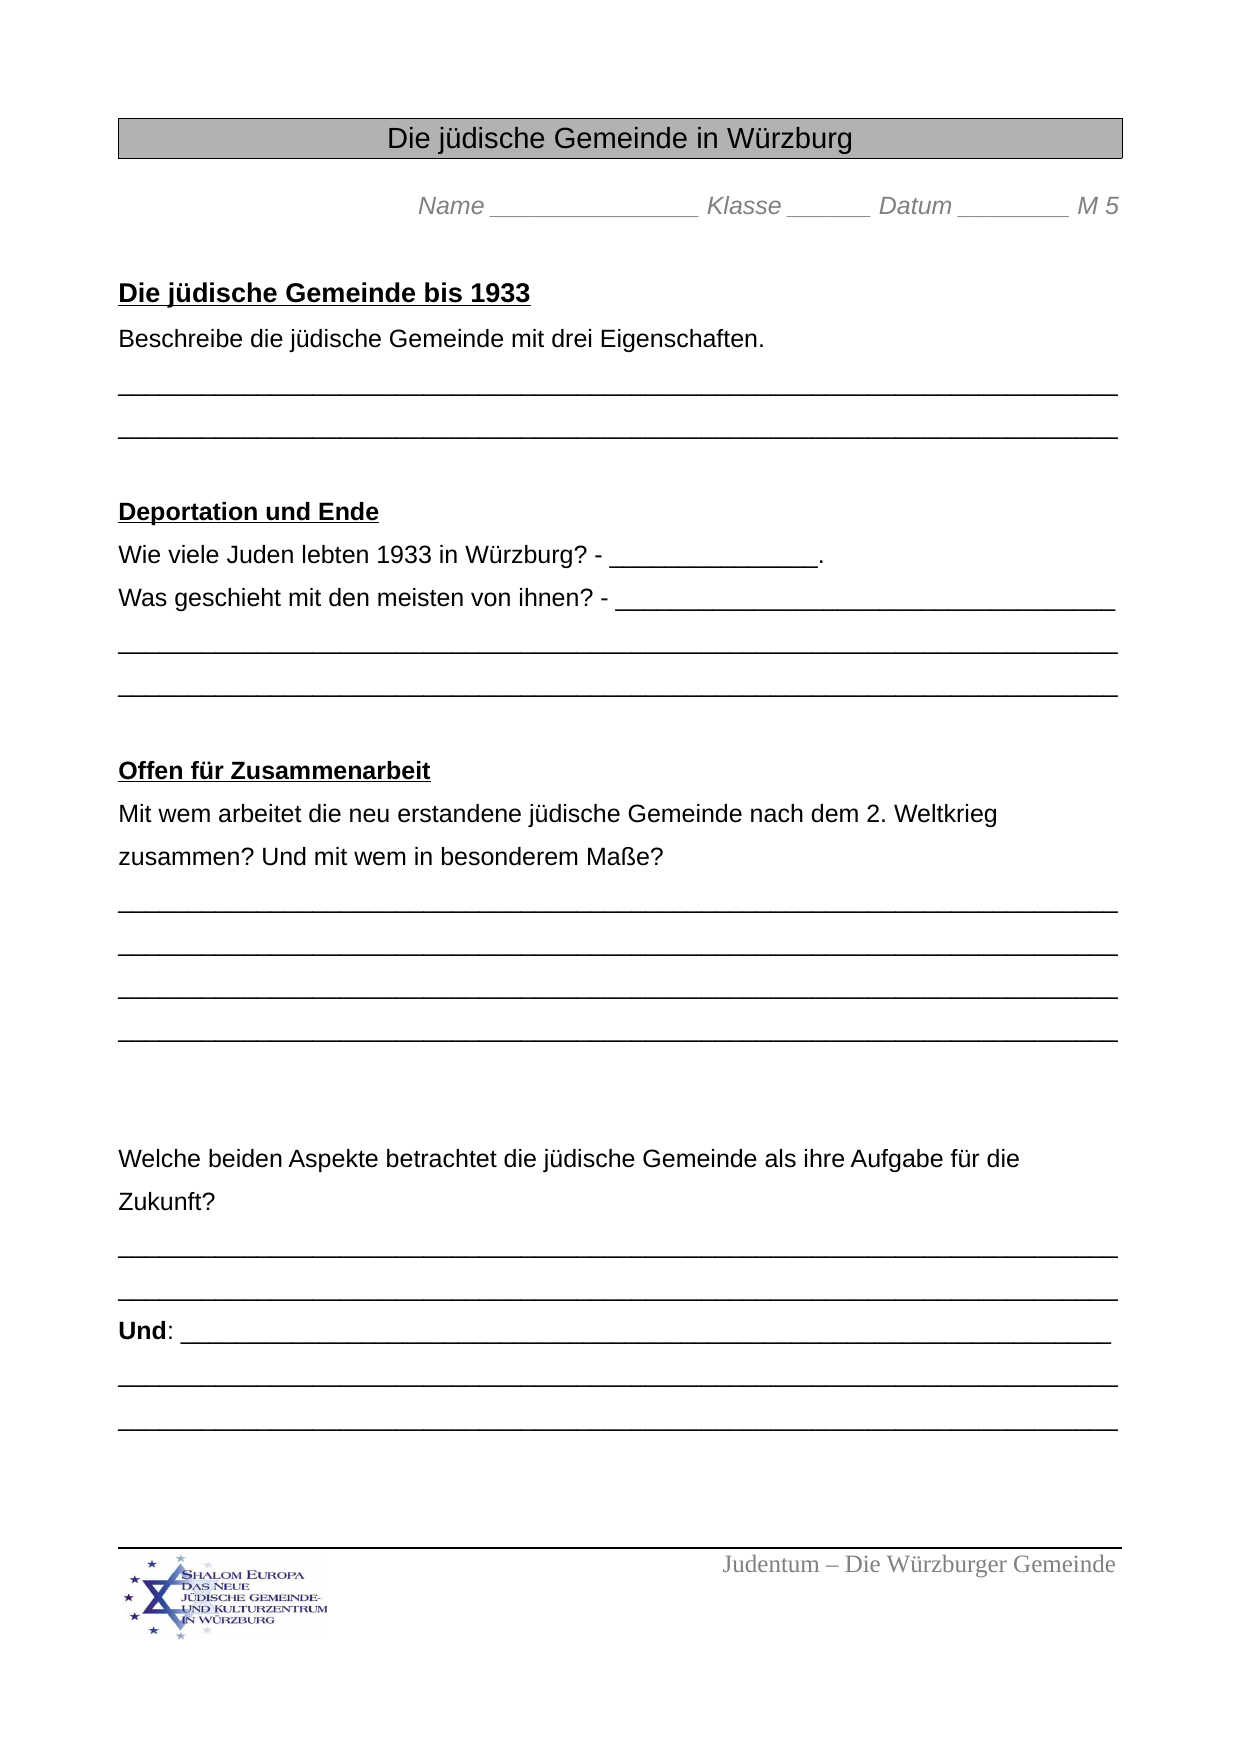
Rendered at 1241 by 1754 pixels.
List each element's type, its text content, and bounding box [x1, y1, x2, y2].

text Wie viele Juden lebten 1933 in Würzburg? - _______________. [118, 540, 1122, 569]
text Was geschieht mit den meisten von ihnen? - ____________________________________ [118, 583, 1122, 612]
text ________________________________________________________________________ [118, 1359, 1122, 1388]
text ________________________________________________________________________ [118, 1014, 1122, 1043]
text Offen für Zusammenarbeit [118, 756, 1122, 784]
text Deportation und Ende [118, 497, 1122, 526]
text ________________________________________________________________________ [118, 885, 1122, 914]
text ________________________________________________________________________ [118, 1230, 1122, 1259]
text ________________________________________________________________________ [118, 1402, 1122, 1431]
text ________________________________________________________________________ [118, 928, 1122, 957]
text ________________________________________________________________________ [118, 411, 1122, 439]
text Und: ___________________________________________________________________ [118, 1316, 1122, 1345]
text Die jüdische Gemeinde in Würzburg [119, 119, 1122, 158]
text ________________________________________________________________________ [118, 971, 1122, 1000]
text Die jüdische Gemeinde bis 1933 [118, 277, 1122, 309]
text Name _______________ Klasse ______ Datum ________ M 5 [118, 191, 1122, 220]
text Mit wem arbeitet die neu erstandene jüdische Gemeinde nach dem 2. Weltkrieg zusammen? Und mit wem in besonderem Maße? [118, 799, 1122, 871]
text ________________________________________________________________________ [118, 626, 1122, 655]
text ________________________________________________________________________ [118, 367, 1122, 396]
text ________________________________________________________________________ [118, 1273, 1122, 1302]
text Beschreibe die jüdische Gemeinde mit drei Eigenschaften. [118, 324, 1122, 353]
text ________________________________________________________________________ [118, 669, 1122, 698]
picture [122, 1554, 328, 1640]
text Welche beiden Aspekte betrachtet die jüdische Gemeinde als ihre Aufgabe für die Zukunft? [118, 1144, 1122, 1216]
